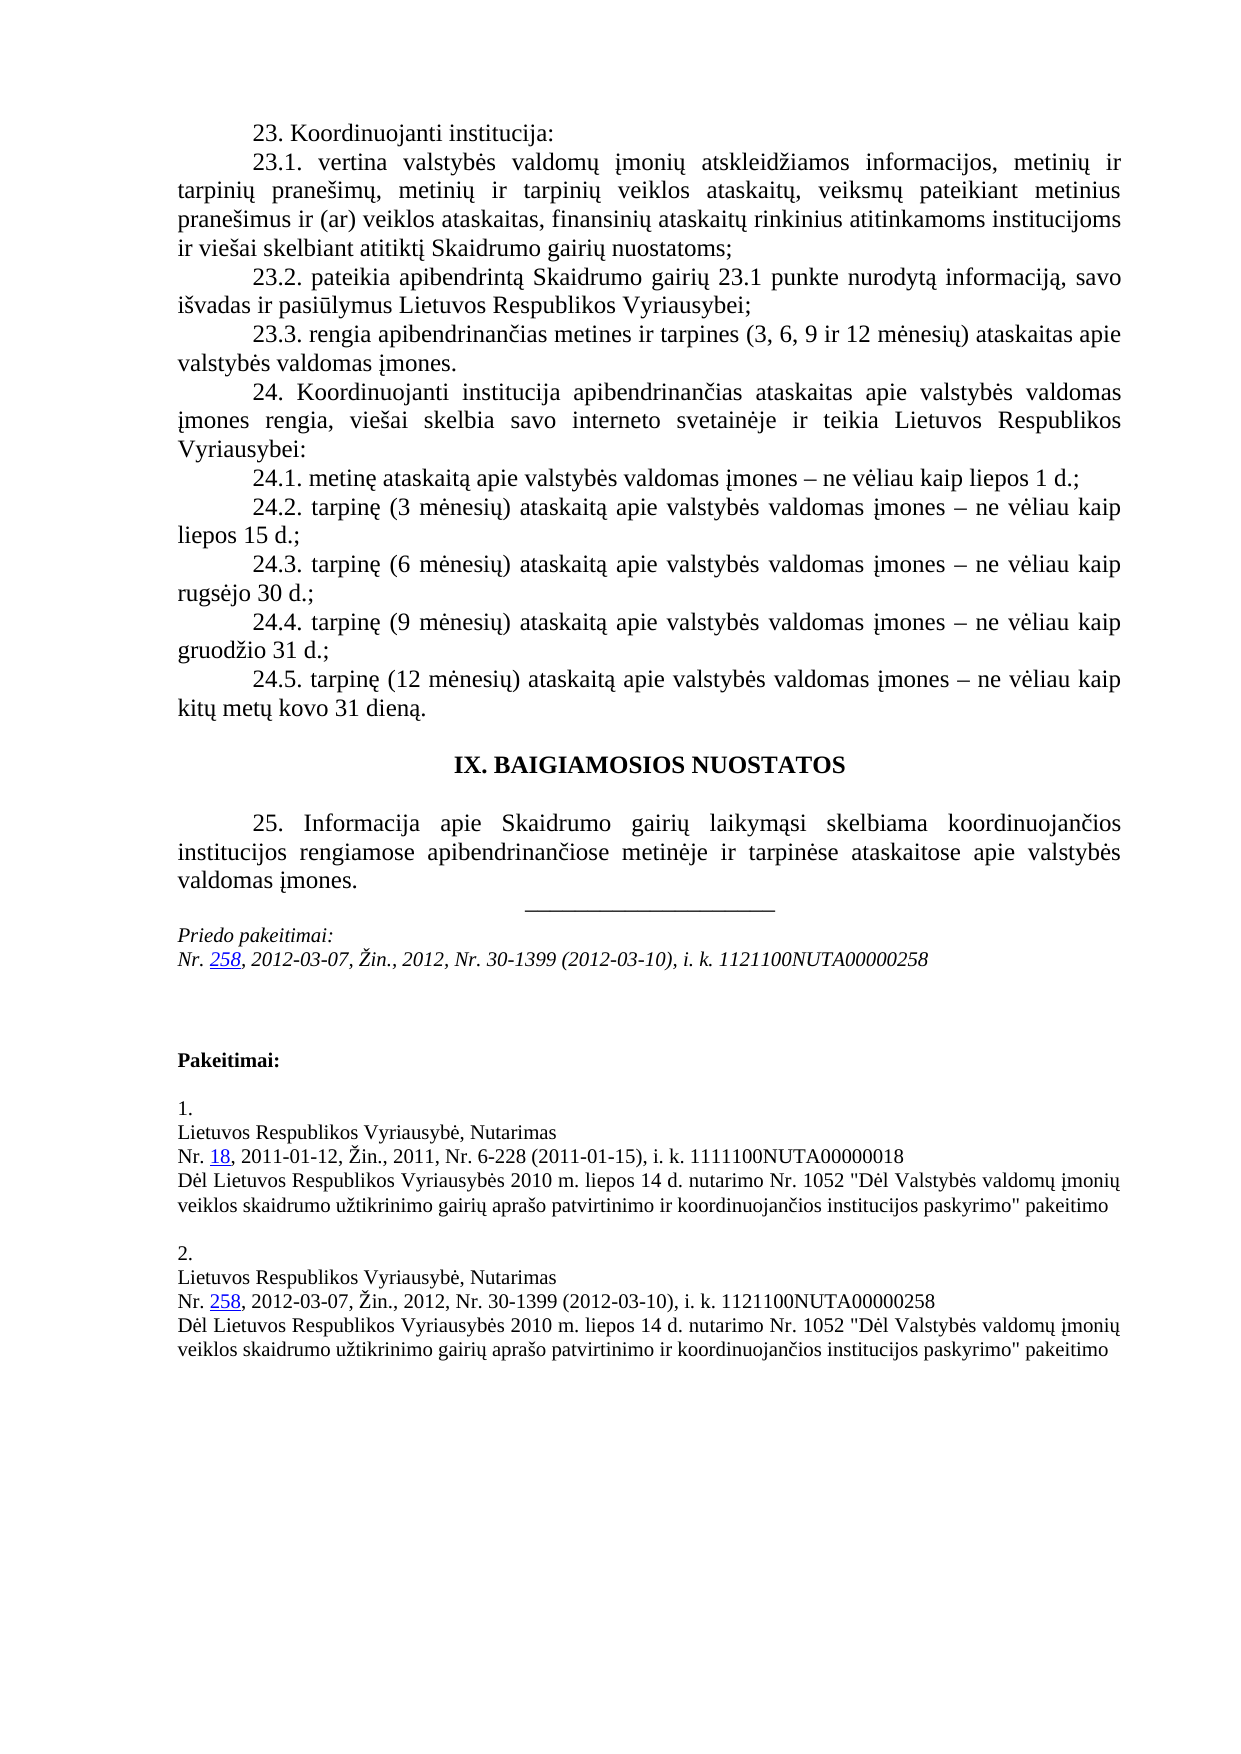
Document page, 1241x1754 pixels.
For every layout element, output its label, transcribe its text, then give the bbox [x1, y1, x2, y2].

text 23.3. rengia apibendrinančias metines ir tarpines (3, 6, 9 ir 12 mėnesių) ataskaitas apie valstybės valdomas įmones. [177, 319, 1122, 377]
text 24.3. tarpinę (6 mėnesių) ataskaitą apie valstybės valdomas įmones – ne vėliau kaip rugsėjo 30 d.; [177, 549, 1122, 607]
text 2. [177, 1241, 1122, 1265]
text Nr. 18, 2011-01-12, Žin., 2011, Nr. 6-228 (2011-01-15), i. k. 1111100NUTA00000018 [177, 1144, 1122, 1168]
text 24.5. tarpinę (12 mėnesių) ataskaitą apie valstybės valdomas įmones – ne vėliau kaip kitų metų kovo 31 dieną. [177, 664, 1122, 722]
text 25. Informacija apie Skaidrumo gairių laikymąsi skelbiama koordinuojančios institucijos rengiamose apibendrinančiose metinėje ir tarpinėse ataskaitose apie valstybės valdomas įmones. [177, 808, 1122, 894]
text 23.1. vertina valstybės valdomų įmonių atskleidžiamos informacijos, metinių ir tarpinių pranešimų, metinių ir tarpinių veiklos ataskaitų, veiksmų pateikiant metinius pranešimus ir (ar) veiklos ataskaitas, finansinių ataskaitų rinkinius atitinkamoms institucijoms ir viešai skelbiant atitiktį Skaidrumo gairių nuostatoms; [177, 147, 1122, 262]
text 24.1. metinę ataskaitą apie valstybės valdomas įmones – ne vėliau kaip liepos 1 d.; [177, 463, 1122, 492]
text 24.4. tarpinę (9 mėnesių) ataskaitą apie valstybės valdomas įmones – ne vėliau kaip gruodžio 31 d.; [177, 607, 1122, 664]
text 1. [177, 1096, 1122, 1120]
text IX. Baigiamosios nuostatos [177, 751, 1122, 779]
text Dėl Lietuvos Respublikos Vyriausybės 2010 m. liepos 14 d. nutarimo Nr. 1052 "Dėl Valstybės valdomų įmonių veiklos skaidrumo užtikrinimo gairių aprašo patvirtinimo ir koordinuojančios institucijos paskyrimo" pakeitimo [177, 1168, 1122, 1217]
text Lietuvos Respublikos Vyriausybė, Nutarimas [177, 1120, 1122, 1144]
text Pakeitimai: [177, 1048, 1122, 1072]
text 23.2. pateikia apibendrintą Skaidrumo gairių 23.1 punkte nurodytą informaciją, savo išvadas ir pasiūlymus Lietuvos Respublikos Vyriausybei; [177, 262, 1122, 319]
text Dėl Lietuvos Respublikos Vyriausybės 2010 m. liepos 14 d. nutarimo Nr. 1052 "Dėl Valstybės valdomų įmonių veiklos skaidrumo užtikrinimo gairių aprašo patvirtinimo ir koordinuojančios institucijos paskyrimo" pakeitimo [177, 1313, 1122, 1361]
text 23. Koordinuojanti institucija: [177, 118, 1122, 147]
text Nr. 258, 2012-03-07, Žin., 2012, Nr. 30-1399 (2012-03-10), i. k. 1121100NUTA00000258 [177, 947, 1122, 971]
text Lietuvos Respublikos Vyriausybė, Nutarimas [177, 1265, 1122, 1289]
text Priedo pakeitimai: [177, 923, 1122, 947]
text –––––––––––––––––––– [177, 894, 1122, 923]
text Nr. 258, 2012-03-07, Žin., 2012, Nr. 30-1399 (2012-03-10), i. k. 1121100NUTA00000258 [177, 1289, 1122, 1313]
text 24.2. tarpinę (3 mėnesių) ataskaitą apie valstybės valdomas įmones – ne vėliau kaip liepos 15 d.; [177, 492, 1122, 549]
text 24. Koordinuojanti institucija apibendrinančias ataskaitas apie valstybės valdomas įmones rengia, viešai skelbia savo interneto svetainėje ir teikia Lietuvos Respublikos Vyriausybei: [177, 377, 1122, 463]
